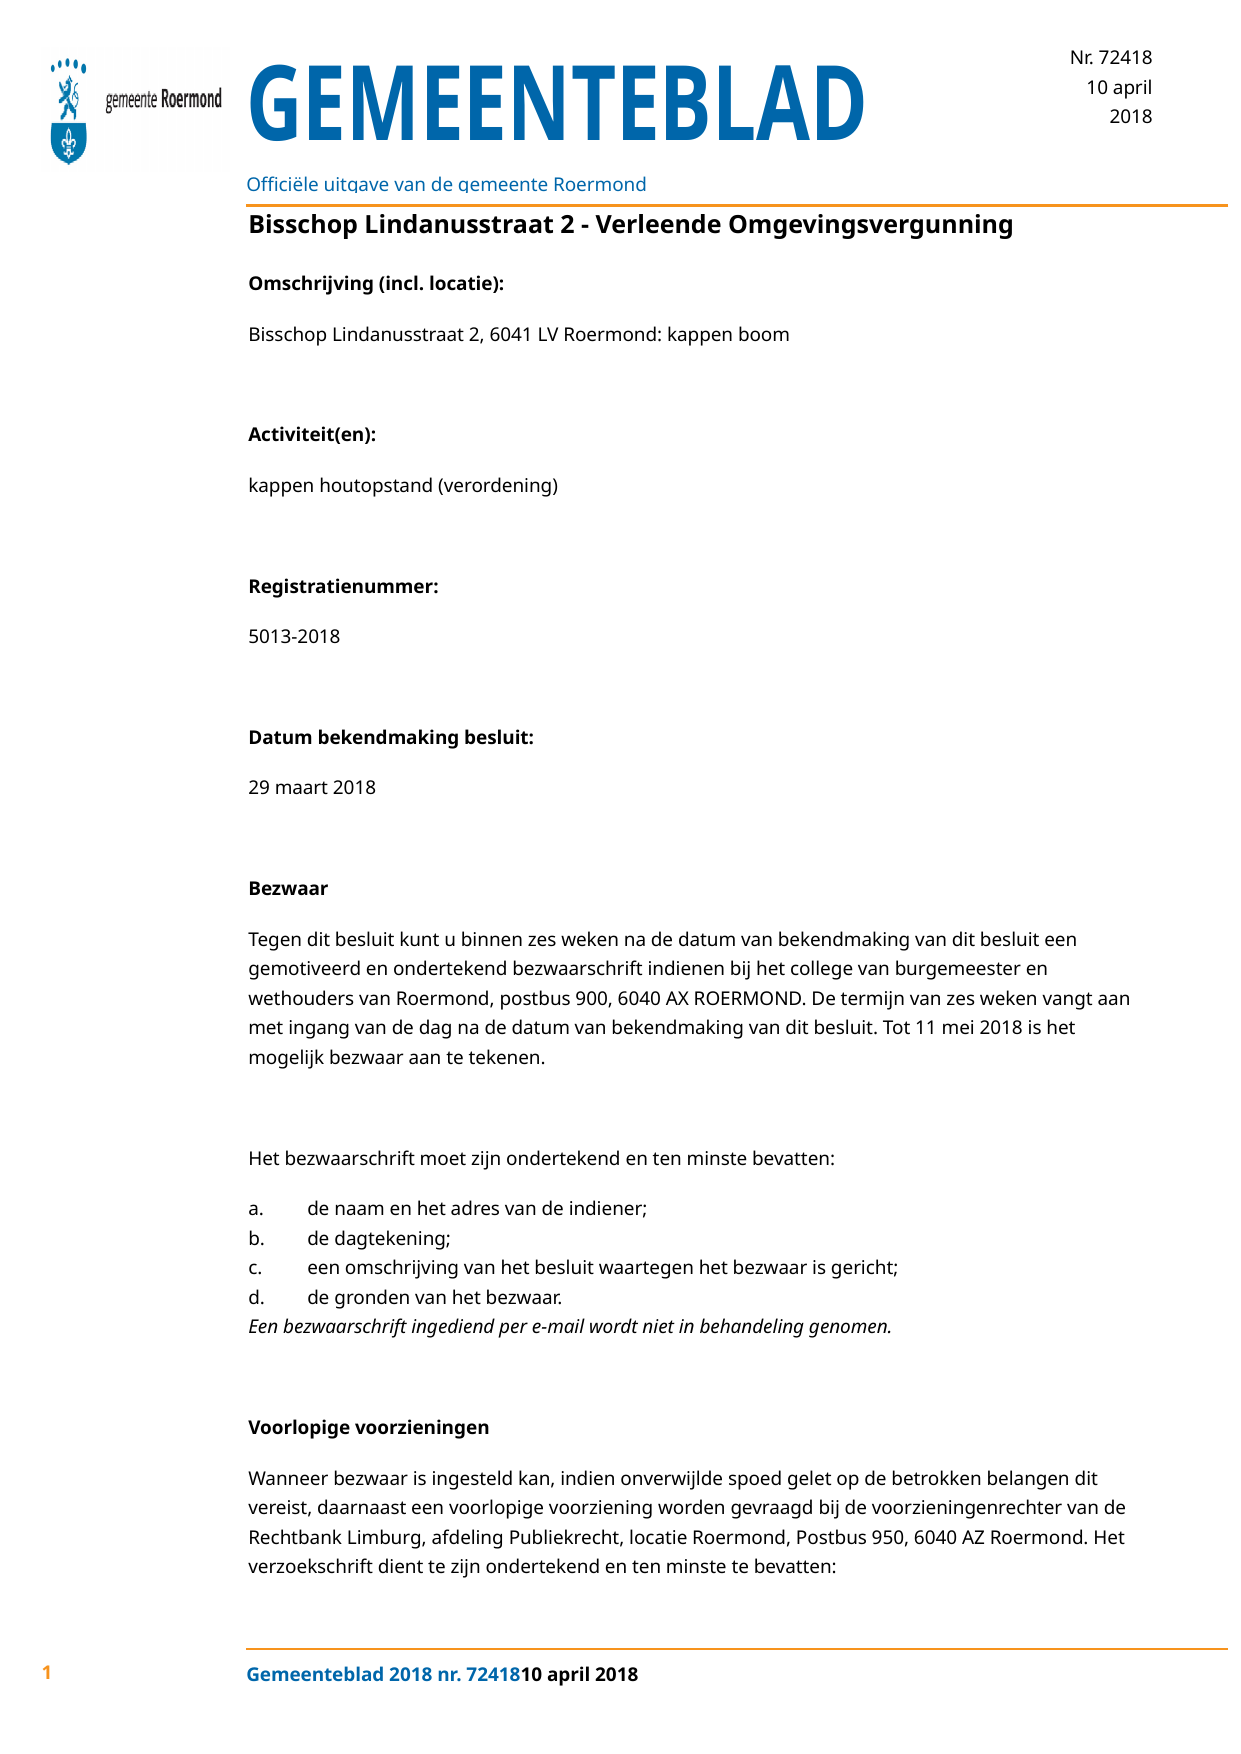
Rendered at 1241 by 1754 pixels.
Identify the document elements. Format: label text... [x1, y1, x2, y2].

text Registratienummer: [248, 573, 1152, 598]
text Bisschop Lindanusstraat 2 - Verleende Omgevingsvergunning [248, 207, 1152, 241]
text kappen houtopstand (verordening) [248, 472, 1152, 498]
list een omschrijving van het besluit waartegen het bezwaar is gericht; [248, 1254, 1152, 1280]
text Het bezwaarschrift moet zijn ondertekend en ten minste bevatten: [248, 1145, 1152, 1171]
text Een bezwaarschrift ingediend per e-mail wordt niet in behandeling genomen. [248, 1314, 1152, 1339]
picture [41, 47, 231, 172]
list de naam en het adres van de indiener; [248, 1195, 1152, 1221]
text Bezwaar [248, 875, 1152, 901]
list de dagtekening; [248, 1225, 1152, 1251]
text 5013-2018 [248, 623, 1152, 649]
text Omschrijving (incl. locatie): [248, 270, 1152, 296]
text Activiteit(en): [248, 422, 1152, 447]
text Bisschop Lindanusstraat 2, 6041 LV Roermond: kappen boom [248, 321, 1152, 346]
text Datum bekendmaking besluit: [248, 724, 1152, 750]
text 29 maart 2018 [248, 774, 1152, 800]
text Tegen dit besluit kunt u binnen zes weken na de datum van bekendmaking van dit besluit een gemotiveerd en ondertekend bezwaarschrift indienen bij het college van burgemeester en wethouders van Roermond, postbus 900, 6040 AX ROERMOND. De termijn van zes weken vangt aan met ingang van de dag na de datum van bekendmaking van dit besluit. Tot 11 mei 2018 is het mogelijk bezwaar aan te tekenen. [248, 926, 1152, 1070]
text Wanneer bezwaar is ingesteld kan, indien onverwijlde spoed gelet op de betrokken belangen dit vereist, daarnaast een voorlopige voorziening worden gevraagd bij de voorzieningenrechter van de Rechtbank Limburg, afdeling Publiekrecht, locatie Roermond, Postbus 950, 6040 AZ Roermond. Het verzoekschrift dient te zijn ondertekend en ten minste te bevatten: [248, 1465, 1152, 1579]
text Voorlopige voorzieningen [248, 1414, 1152, 1440]
list de gronden van het bezwaar. [248, 1284, 1152, 1310]
